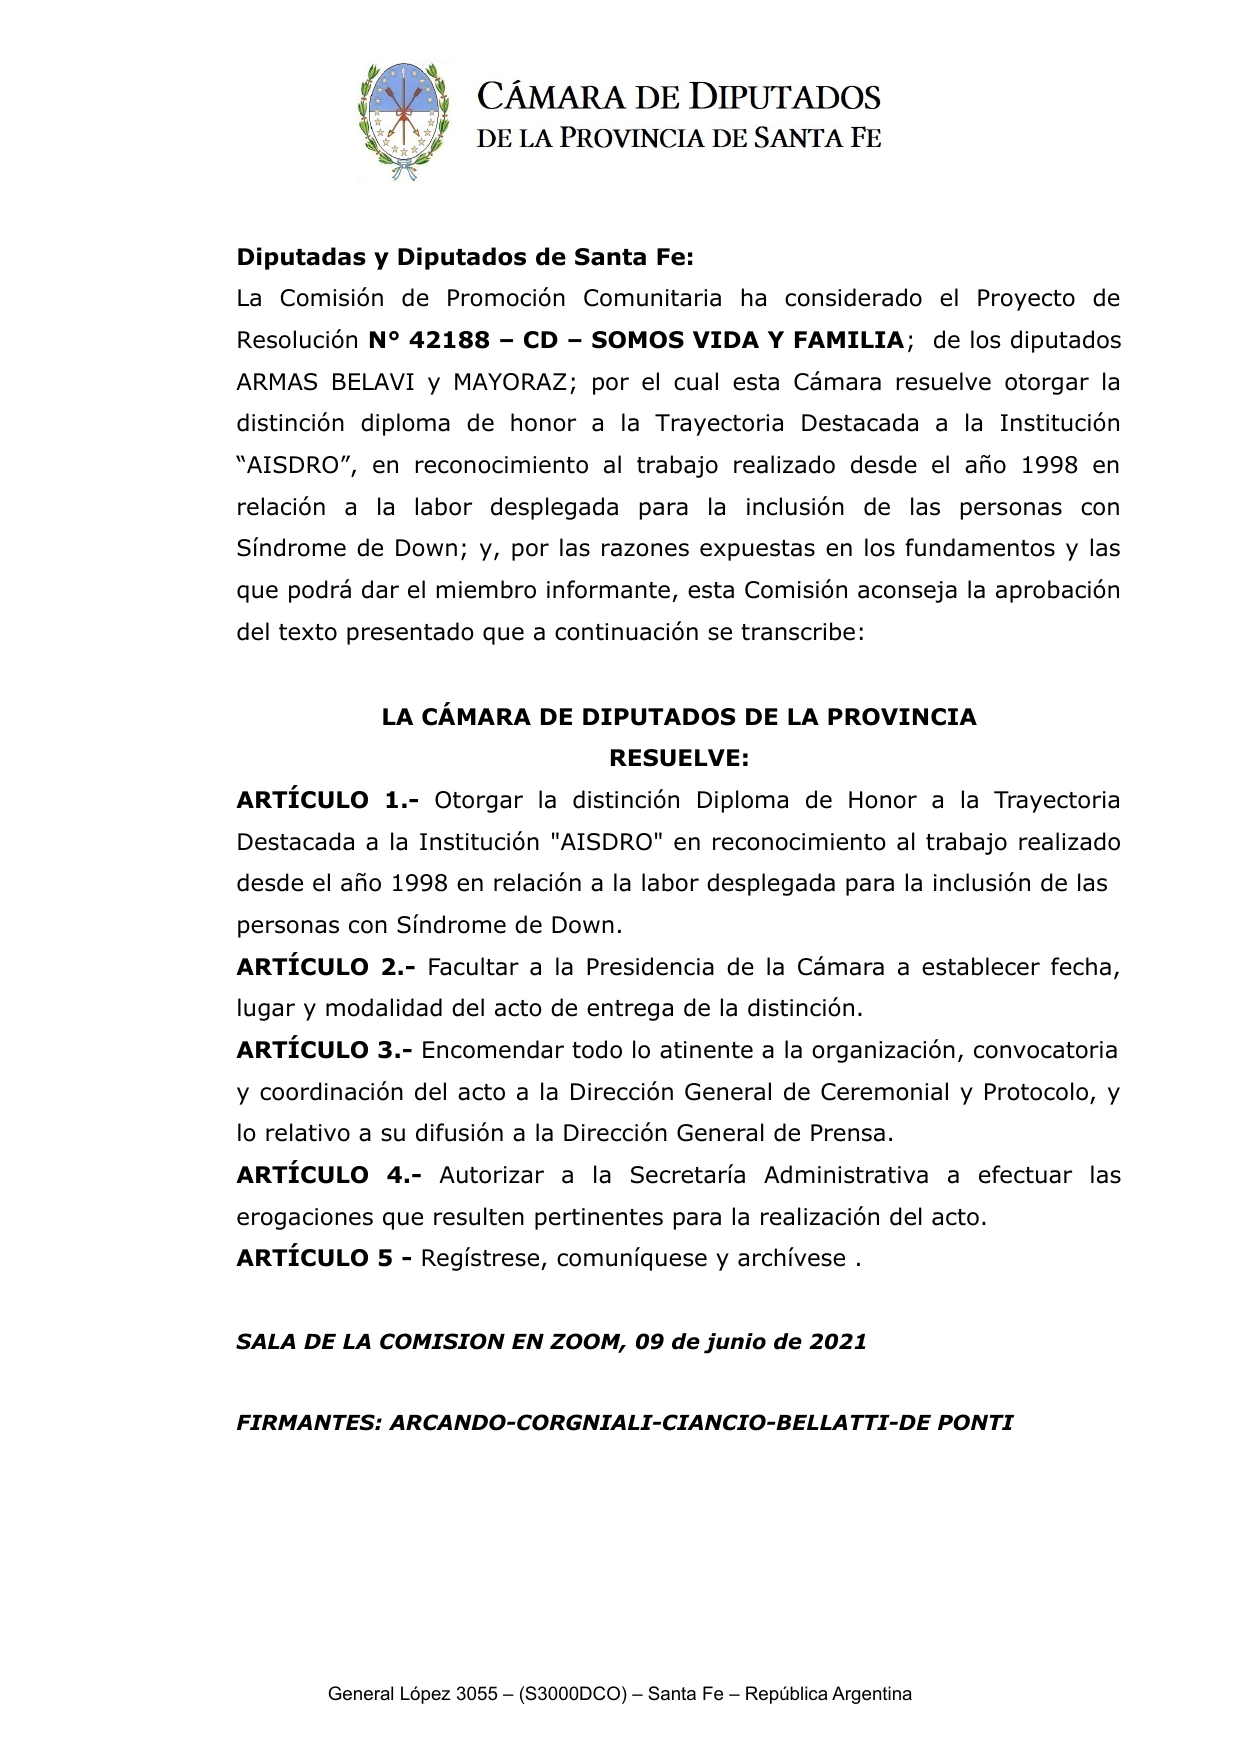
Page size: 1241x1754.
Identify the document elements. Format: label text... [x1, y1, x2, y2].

text y coordinación del acto a la Dirección General de Ceremonial y Protocolo, y lo relativo a su difusión a la Dirección General de Prensa. [236, 1077, 1122, 1146]
text ARTÍCULO 5 - Regístrese, comuníquese y archívese . [236, 1244, 1122, 1271]
picture [354, 59, 886, 183]
text SALA DE LA COMISION EN ZOOM, 09 de junio de 2021 [236, 1328, 1122, 1354]
text ARTÍCULO 2.- Facultar a la Presidencia de la Cámara a establecer fecha, lugar y modalidad del acto de entrega de la distinción. [236, 952, 1122, 1021]
text personas con Síndrome de Down. [236, 910, 1122, 938]
text Diputadas y Diputados de Santa Fe: [236, 242, 1122, 270]
text LA CÁMARA DE DIPUTADOS DE LA PROVINCIA [236, 702, 1122, 730]
text ARTÍCULO 3.- Encomendar todo lo atinente a la organización, convocatoria [236, 1035, 1122, 1063]
text La Comisión de Promoción Comunitaria ha considerado el Proyecto de Resolución N° 42188 – CD – SOMOS VIDA Y FAMILIA; de los diputados ARMAS BELAVI y MAYORAZ; por el cual esta Cámara resuelve otorgar la distinción diploma de honor a la Trayectoria Destacada a la Institución “AISDRO”, en reconocimiento al trabajo realizado desde el año 1998 en relación a la labor desplegada para la inclusión de las personas con Síndrome de Down; y, por las razones expuestas en los fundamentos y las que podrá dar el miembro informante, esta Comisión aconseja la aprobación del texto presentado que a continuación se transcribe: [236, 284, 1122, 645]
text ARTÍCULO 4.- Autorizar a la Secretaría Administrativa a efectuar las erogaciones que resulten pertinentes para la realización del acto. [236, 1160, 1122, 1230]
text ARTÍCULO 1.- Otorgar la distinción Diploma de Honor a la Trayectoria Destacada a la Institución "AISDRO" en reconocimiento al trabajo realizado desde el año 1998 en relación a la labor desplegada para la inclusión de las [236, 785, 1122, 896]
text RESUELVE: [236, 744, 1122, 771]
text FIRMANTES: ARCANDO-CORGNIALI-CIANCIO-BELLATTI-DE PONTI [236, 1409, 1122, 1435]
